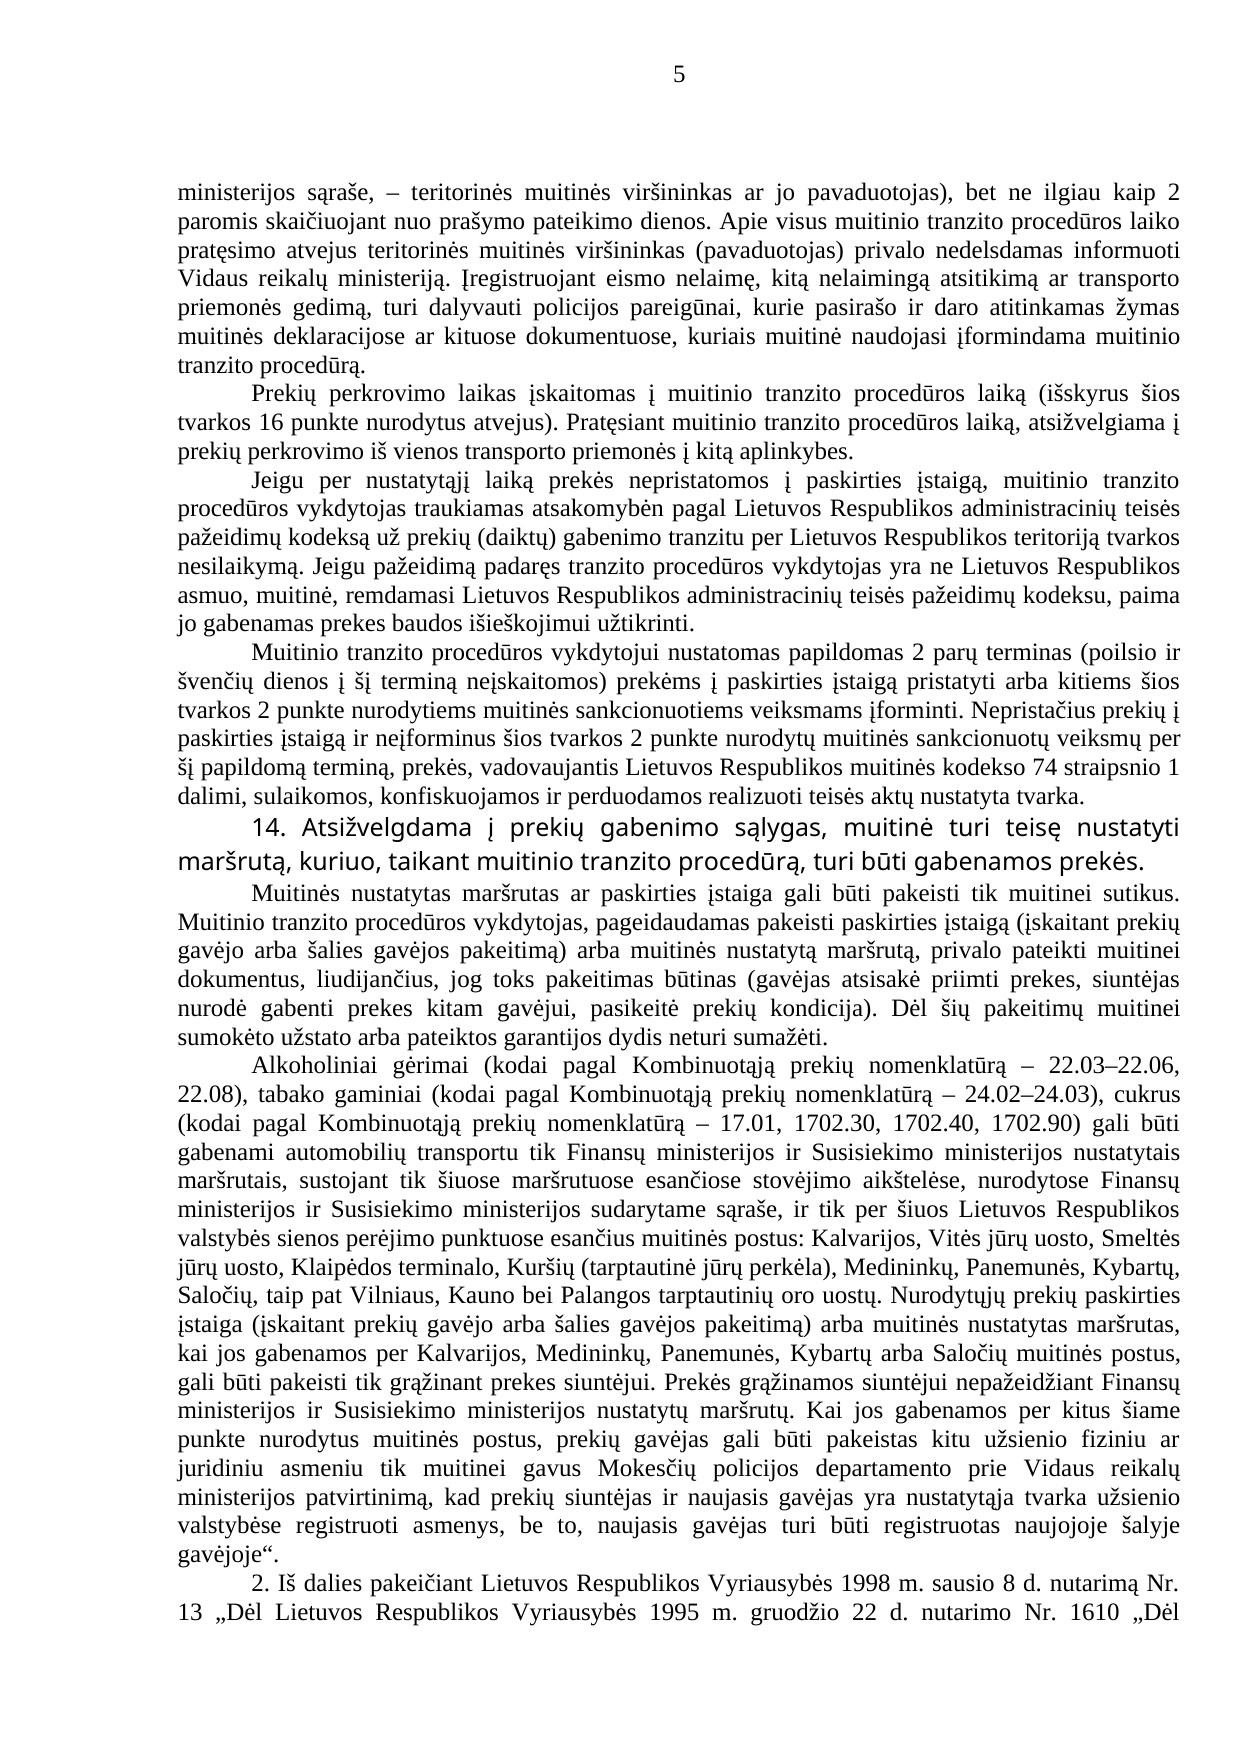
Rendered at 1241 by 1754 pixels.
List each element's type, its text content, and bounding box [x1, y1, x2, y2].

text 2. Iš dalies pakeičiant Lietuvos Respublikos Vyriausybės 1998 m. sausio 8 d. nutarimą Nr. 13 „Dėl Lietuvos Respublikos Vyriausybės 1995 m. gruodžio 22 d. nutarimo Nr. 1610 „Dėl [177, 1568, 1181, 1625]
text Muitinio tranzito procedūros vykdytojui nustatomas papildomas 2 parų terminas (poilsio ir švenčių dienos į šį terminą neįskaitomos) prekėms į paskirties įstaigą pristatyti arba kitiems šios tvarkos 2 punkte nurodytiems muitinės sankcionuotiems veiksmams įforminti. Nepristačius prekių į paskirties įstaigą ir neįforminus šios tvarkos 2 punkte nurodytų muitinės sankcionuotų veiksmų per šį papildomą terminą, prekės, vadovaujantis Lietuvos Respublikos muitinės kodekso 74 straipsnio 1 dalimi, sulaikomos, konfiskuojamos ir perduodamos realizuoti teisės aktų nustatyta tvarka. [177, 637, 1181, 810]
text 14. Atsižvelgdama į prekių gabenimo sąlygas, muitinė turi teisę nustatyti maršrutą, kuriuo, taikant muitinio tranzito procedūrą, turi būti gabenamos prekės. [177, 810, 1181, 878]
text Jeigu per nustatytąjį laiką prekės nepristatomos į paskirties įstaigą, muitinio tranzito procedūros vykdytojas traukiamas atsakomybėn pagal Lietuvos Respublikos administracinių teisės pažeidimų kodeksą už prekių (daiktų) gabenimo tranzitu per Lietuvos Respublikos teritoriją tvarkos nesilaikymą. Jeigu pažeidimą padaręs tranzito procedūros vykdytojas yra ne Lietuvos Respublikos asmuo, muitinė, remdamasi Lietuvos Respublikos administracinių teisės pažeidimų kodeksu, paima jo gabenamas prekes baudos išieškojimui užtikrinti. [177, 465, 1181, 637]
text ministerijos sąraše, – teritorinės muitinės viršininkas ar jo pavaduotojas), bet ne ilgiau kaip 2 paromis skaičiuojant nuo prašymo pateikimo dienos. Apie visus muitinio tranzito procedūros laiko pratęsimo atvejus teritorinės muitinės viršininkas (pavaduotojas) privalo nedelsdamas informuoti Vidaus reikalų ministeriją. Įregistruojant eismo nelaimę, kitą nelaimingą atsitikimą ar transporto priemonės gedimą, turi dalyvauti policijos pareigūnai, kurie pasirašo ir daro atitinkamas žymas muitinės deklaracijose ar kituose dokumentuose, kuriais muitinė naudojasi įformindama muitinio tranzito procedūrą. [177, 177, 1181, 378]
text Alkoholiniai gėrimai (kodai pagal Kombinuotąją prekių nomenklatūrą – 22.03–22.06, 22.08), tabako gaminiai (kodai pagal Kombinuotąją prekių nomenklatūrą – 24.02–24.03), cukrus (kodai pagal Kombinuotąją prekių nomenklatūrą – 17.01, 1702.30, 1702.40, 1702.90) gali būti gabenami automobilių transportu tik Finansų ministerijos ir Susisiekimo ministerijos nustatytais maršrutais, sustojant tik šiuose maršrutuose esančiose stovėjimo aikštelėse, nurodytose Finansų ministerijos ir Susisiekimo ministerijos sudarytame sąraše, ir tik per šiuos Lietuvos Respublikos valstybės sienos perėjimo punktuose esančius muitinės postus: Kalvarijos, Vitės jūrų uosto, Smeltės jūrų uosto, Klaipėdos terminalo, Kuršių (tarptautinė jūrų perkėla), Medininkų, Panemunės, Kybartų, Saločių, taip pat Vilniaus, Kauno bei Palangos tarptautinių oro uostų. Nurodytųjų prekių paskirties įstaiga (įskaitant prekių gavėjo arba šalies gavėjos pakeitimą) arba muitinės nustatytas maršrutas, kai jos gabenamos per Kalvarijos, Medininkų, Panemunės, Kybartų arba Saločių muitinės postus, gali būti pakeisti tik grąžinant prekes siuntėjui. Prekės grąžinamos siuntėjui nepažeidžiant Finansų ministerijos ir Susisiekimo ministerijos nustatytų maršrutų. Kai jos gabenamos per kitus šiame punkte nurodytus muitinės postus, prekių gavėjas gali būti pakeistas kitu užsienio fiziniu ar juridiniu asmeniu tik muitinei gavus Mokesčių policijos departamento prie Vidaus reikalų ministerijos patvirtinimą, kad prekių siuntėjas ir naujasis gavėjas yra nustatytąja tvarka užsienio valstybėse registruoti asmenys, be to, naujasis gavėjas turi būti registruotas naujojoje šalyje gavėjoje“. [177, 1050, 1181, 1568]
text Prekių perkrovimo laikas įskaitomas į muitinio tranzito procedūros laiką (išskyrus šios tvarkos 16 punkte nurodytus atvejus). Pratęsiant muitinio tranzito procedūros laiką, atsižvelgiama į prekių perkrovimo iš vienos transporto priemonės į kitą aplinkybes. [177, 378, 1181, 465]
text Muitinės nustatytas maršrutas ar paskirties įstaiga gali būti pakeisti tik muitinei sutikus. Muitinio tranzito procedūros vykdytojas, pageidaudamas pakeisti paskirties įstaigą (įskaitant prekių gavėjo arba šalies gavėjos pakeitimą) arba muitinės nustatytą maršrutą, privalo pateikti muitinei dokumentus, liudijančius, jog toks pakeitimas būtinas (gavėjas atsisakė priimti prekes, siuntėjas nurodė gabenti prekes kitam gavėjui, pasikeitė prekių kondicija). Dėl šių pakeitimų muitinei sumokėto užstato arba pateiktos garantijos dydis neturi sumažėti. [177, 878, 1181, 1050]
